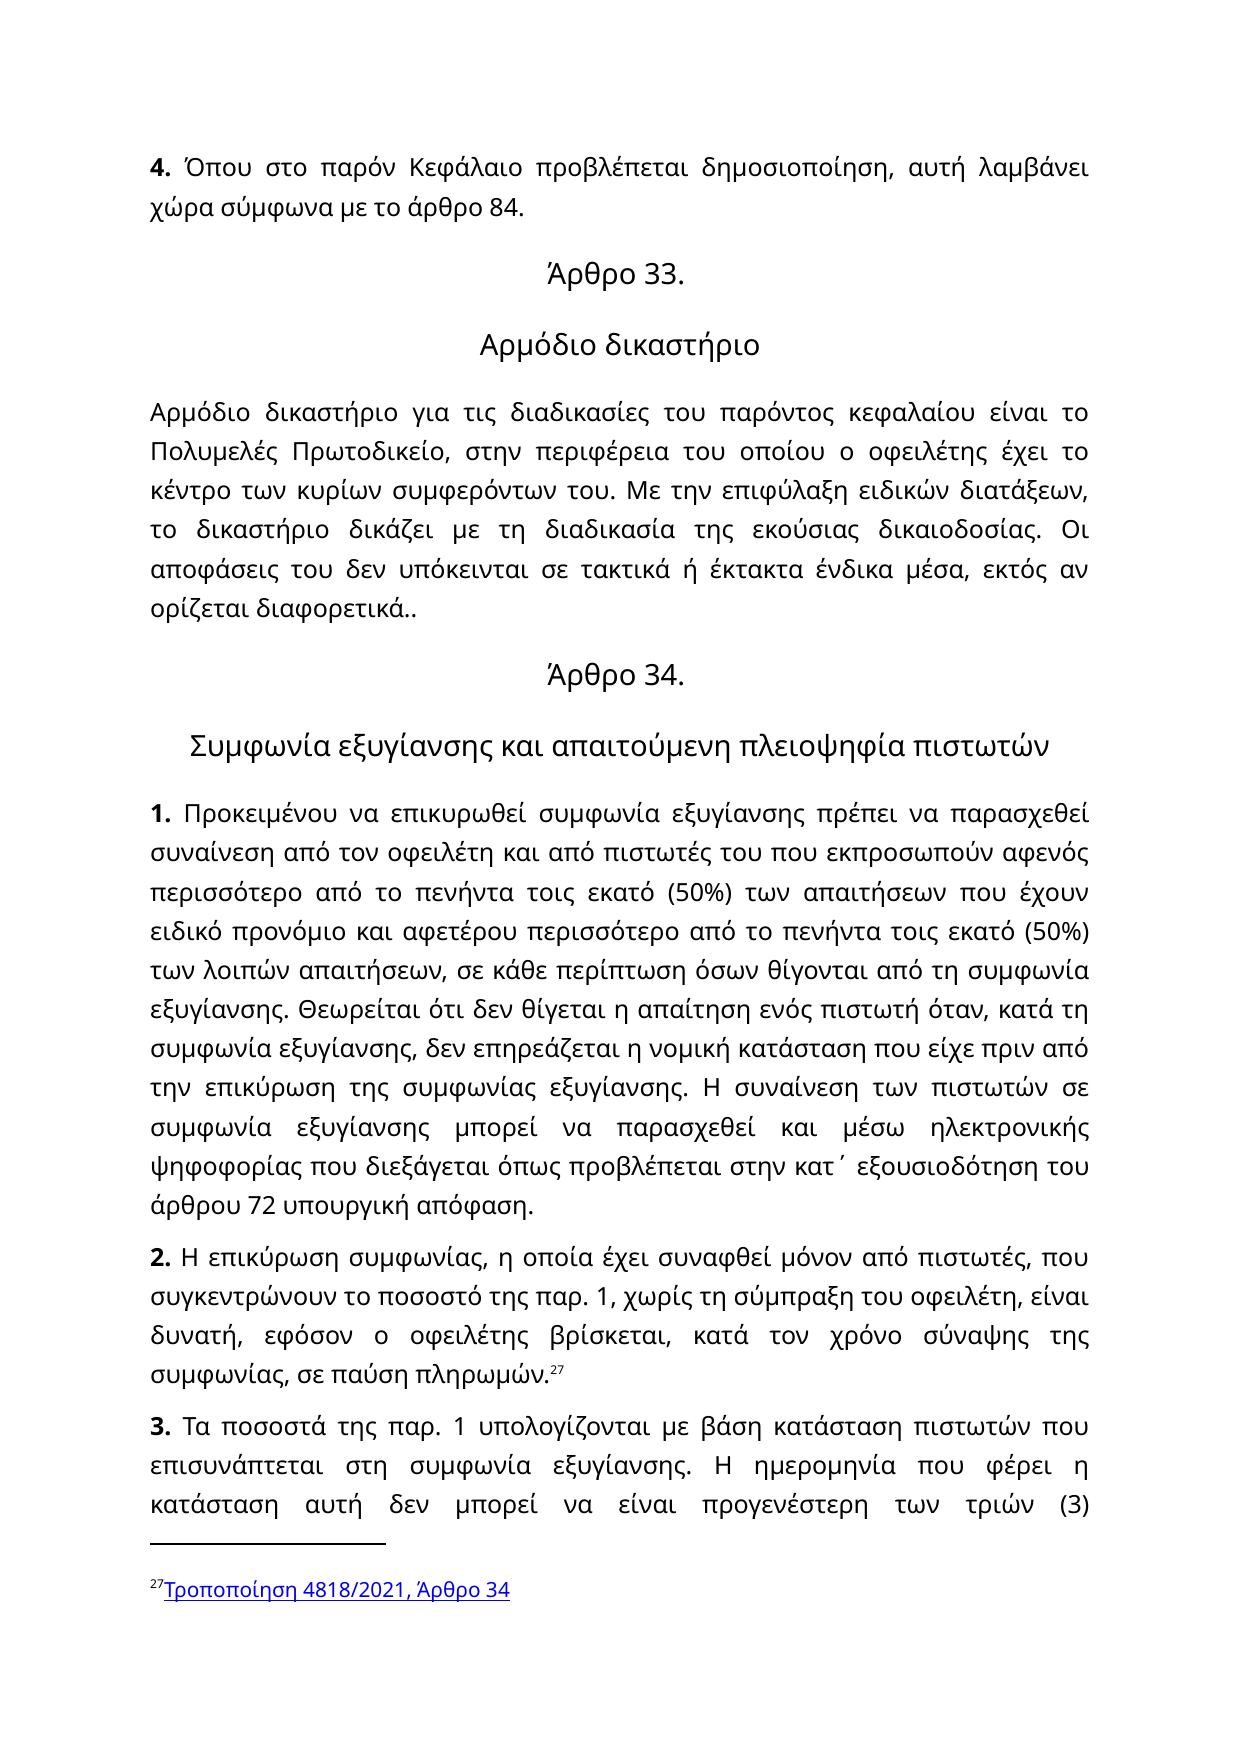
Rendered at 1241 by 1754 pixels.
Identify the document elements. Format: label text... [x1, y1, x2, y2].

subtitle Συμφωνία εξυγίανσης και απαιτούμενη πλειοψηφία πιστωτών [150, 725, 1090, 765]
text Αρμόδιο δικαστήριο για τις διαδικασίες του παρόντος κεφαλαίου είναι το Πολυμελές Πρωτοδικείο, στην περιφέρεια του οποίου ο οφειλέτης έχει το κέντρο των κυρίων συμφερόντων του. Με την επιφύλαξη ειδικών διατάξεων, το δικαστήριο δικάζει με τη διαδικασία της εκούσιας δικαιοδοσίας. Οι αποφάσεις του δεν υπόκεινται σε τακτικά ή έκτακτα ένδικα μέσα, εκτός αν ορίζεται διαφορετικά.. [150, 394, 1090, 624]
subtitle Άρθρο 33. [150, 253, 1090, 293]
text 4. Όπου στο παρόν Κεφάλαιο προβλέπεται δημοσιοποίηση, αυτή λαμβάνει χώρα σύμφωνα με το άρθρο 84. [150, 150, 1090, 223]
text 2. Η επικύρωση συμφωνίας, η οποία έχει συναφθεί μόνον από πιστωτές, που συγκεντρώνουν το ποσοστό της παρ. 1, χωρίς τη σύμπραξη του οφειλέτη, είναι δυνατή, εφόσον ο οφειλέτης βρίσκεται, κατά τον χρόνο σύναψης της συμφωνίας, σε παύση πληρωμών. [150, 1239, 1090, 1391]
subtitle Αρμόδιο δικαστήριο [150, 324, 1090, 364]
subtitle Άρθρο 34. [150, 654, 1090, 694]
text Τροποποίηση 4818/2021, Άρθρο 34 [150, 1576, 1090, 1604]
text 3. Τα ποσοστά της παρ. 1 υπολογίζονται με βάση κατάσταση πιστωτών που επισυνάπτεται στη συμφωνία εξυγίανσης. Η ημερομηνία που φέρει η κατάσταση αυτή δεν μπορεί να είναι προγενέστερη των τριών (3) [150, 1408, 1090, 1521]
text 1. Προκειμένου να επικυρωθεί συμφωνία εξυγίανσης πρέπει να παρασχεθεί συναίνεση από τον οφειλέτη και από πιστωτές του που εκπροσωπούν αφενός περισσότερο από το πενήντα τοις εκατό (50%) των απαιτήσεων που έχουν ειδικό προνόμιο και αφετέρου περισσότερο από το πενήντα τοις εκατό (50%) των λοιπών απαιτήσεων, σε κάθε περίπτωση όσων θίγονται από τη συμφωνία εξυγίανσης. Θεωρείται ότι δεν θίγεται η απαίτηση ενός πιστωτή όταν, κατά τη συμφωνία εξυγίανσης, δεν επηρεάζεται η νομική κατάσταση που είχε πριν από την επικύρωση της συμφωνίας εξυγίανσης. Η συναίνεση των πιστωτών σε συμφωνία εξυγίανσης μπορεί να παρασχεθεί και μέσω ηλεκτρονικής ψηφοφορίας που διεξάγεται όπως προβλέπεται στην κατ΄ εξουσιοδότηση του άρθρου 72 υπουργική απόφαση. [150, 796, 1090, 1222]
